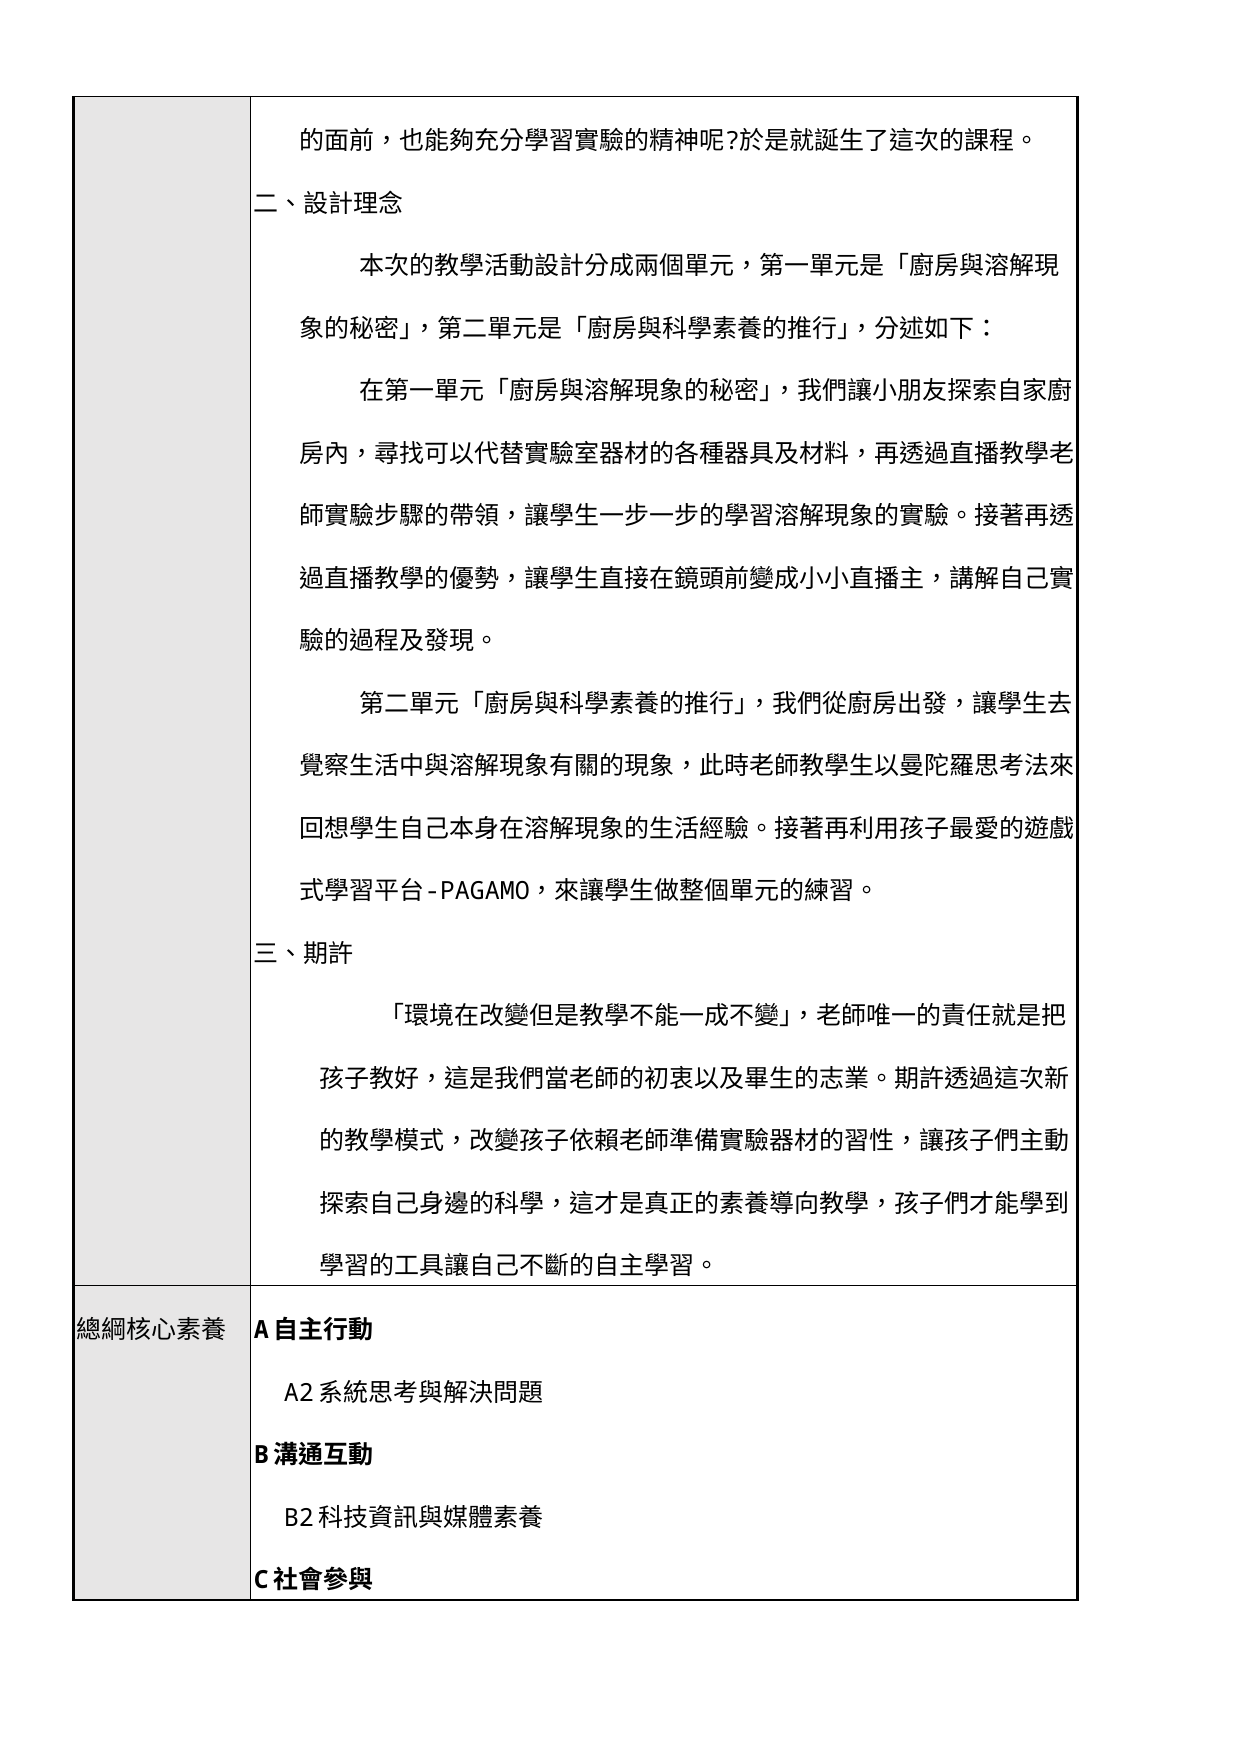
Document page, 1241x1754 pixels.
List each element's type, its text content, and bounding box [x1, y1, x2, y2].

table_cell A自主行動 A2系統思考與解決問題 B溝通互動 B2科技資訊與媒體素養 C社會參與 [251, 1286, 1076, 1599]
table_cell [75, 97, 250, 1285]
table_cell 總綱核心素養 [75, 1286, 250, 1599]
table_cell 的面前，也能夠充分學習實驗的精神呢?於是就誕生了這次的課程。 二、設計理念 本次的教學活動設計分成兩個單元，第一單元是「廚房與溶解現象的秘密｣，第二單元是「廚房與科學素養的推行｣，分述如下： 在第一單元「廚房與溶解現象的秘密｣，我們讓小朋友探索自家廚房內，尋找可以代替實驗室器材的各種器具及材料，再透過直播教學老師實驗步驟的帶領，讓學生一步一步的學習溶解現象的實驗。接著再透過直播教學的優勢，讓學生直接在鏡頭前變成小小直播主，講解自己實驗的過程及發現。 第二單元「廚房與科學素養的推行｣，我們從廚房出發，讓學生去覺察生活中與溶解現象有關的現象，此時老師教學生以曼陀羅思考法來回想學生自己本身在溶解現象的生活經驗。接著再利用孩子最愛的遊戲式學習平台-PAGAMO，來讓學生做整個單元的練習。 三、期許 「環境在改變但是教學不能一成不變｣，老師唯一的責任就是把孩子教好，這是我們當老師的初衷以及畢生的志業。期許透過這次新的教學模式，改變孩子依賴老師準備實驗器材的習性，讓孩子們主動探索自己身邊的科學，這才是真正的素養導向教學，孩子們才能學到學習的工具讓自己不斷的自主學習。 [251, 97, 1076, 1285]
